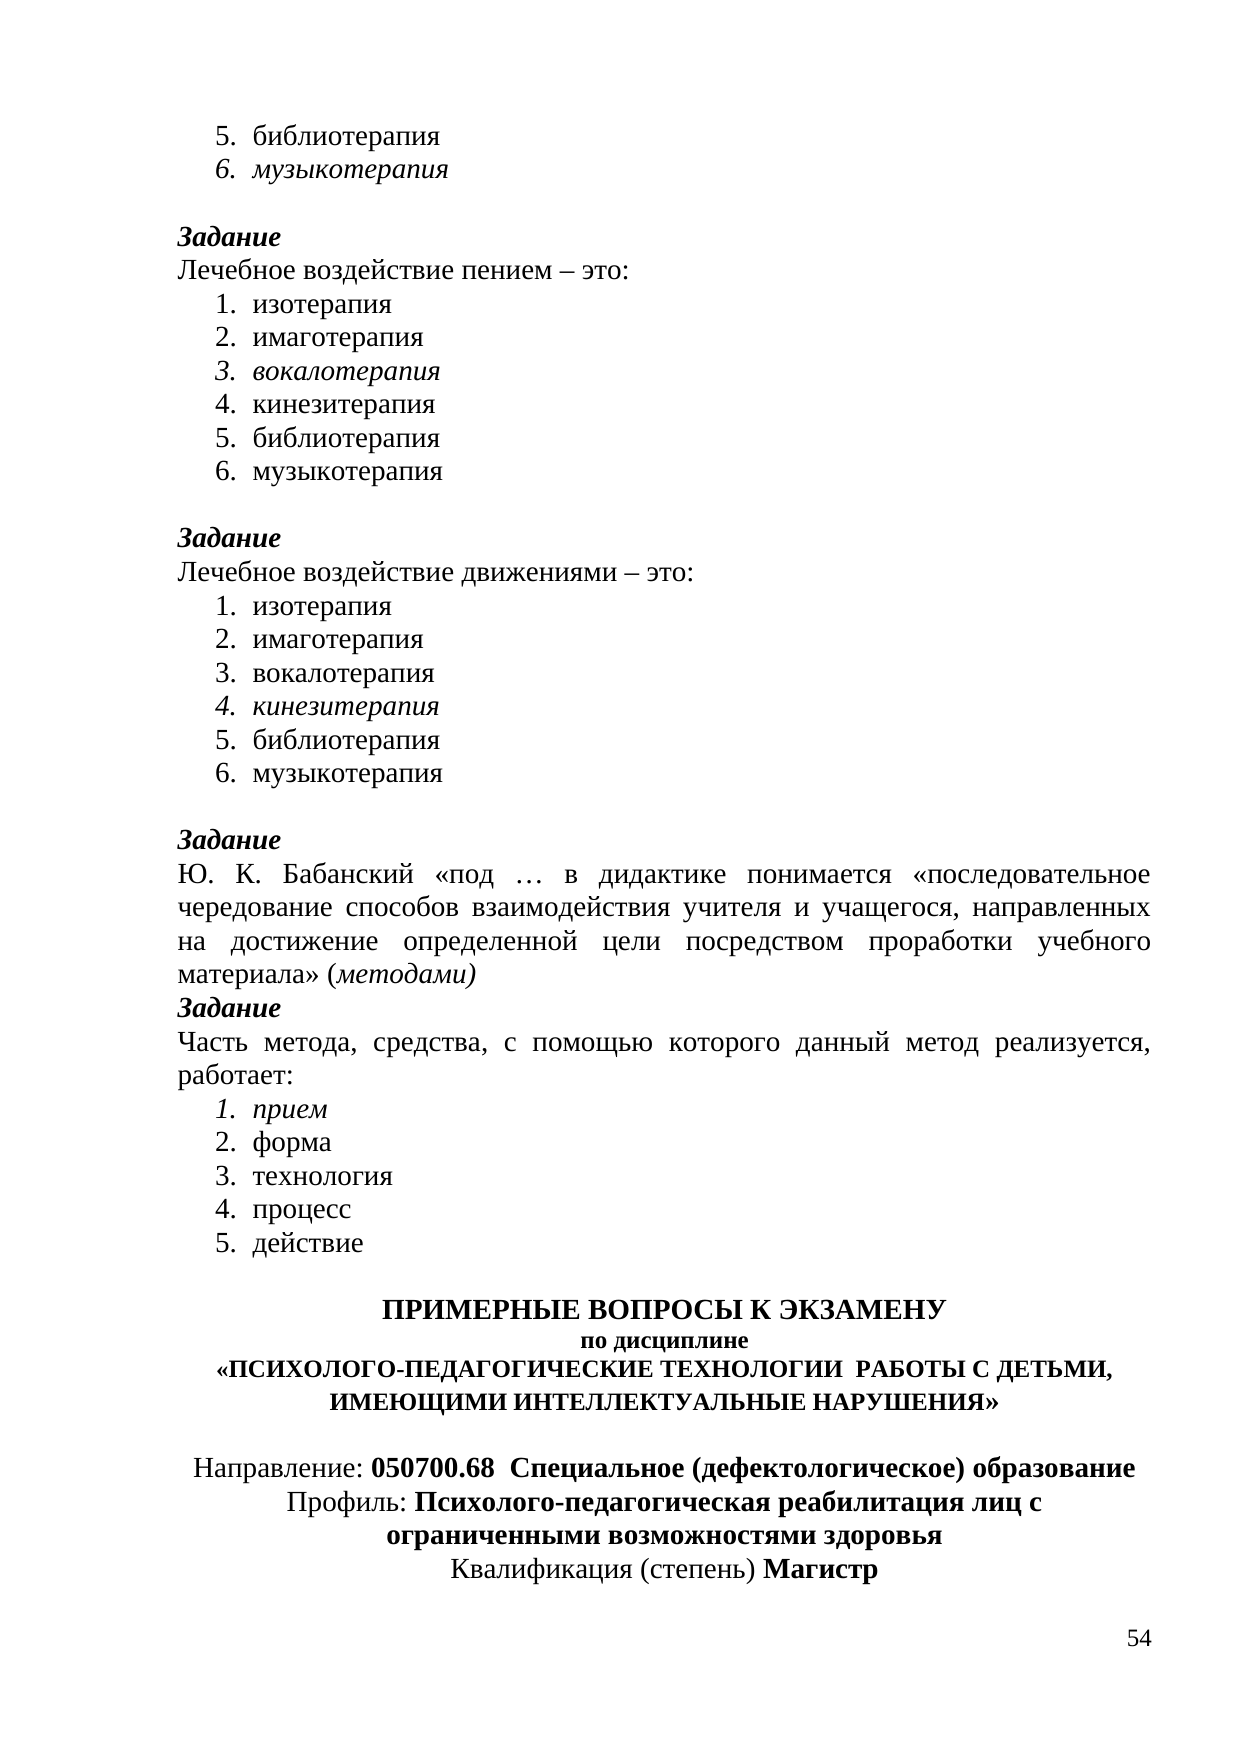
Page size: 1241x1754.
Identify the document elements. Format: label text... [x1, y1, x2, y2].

list библиотерапия [215, 118, 1152, 152]
list изотерапия [215, 286, 1152, 319]
text Профиль: Психолого-педагогическая реабилитация лиц с ограниченными возможностями здоровья [177, 1484, 1152, 1551]
text Лечебное воздействие движениями – это: [177, 554, 1152, 588]
text ПРИМЕРНЫЕ ВОПРОСЫ К ЭКЗАМЕНУ [177, 1292, 1152, 1326]
text Квалификация (степень) Магистр [177, 1551, 1152, 1584]
text Задание [177, 521, 1152, 554]
list процесс [215, 1191, 1152, 1225]
list музыкотерапия [215, 755, 1152, 789]
list библиотерапия [215, 722, 1152, 755]
text «ПСИХОЛОГО-ПЕДАГОГИЧЕСКИЕ ТЕХНОЛОГИИ РАБОТЫ С ДЕТЬМИ, ИМЕЮЩИМИ ИНТЕЛЛЕКТУАЛЬНЫЕ НАРУШЕНИЯ» [177, 1354, 1152, 1417]
list форма [215, 1124, 1152, 1158]
text Часть метода, средства, с помощью которого данный метод реализуется, работает: [177, 1024, 1152, 1091]
text Ю. К. Бабанский «под … в дидактике понимается «последовательное чередование способов взаимодействия учителя и учащегося, направленных на достижение определенной цели посредством проработки учебного материала» (методами) [177, 856, 1152, 990]
text Задание [177, 219, 1152, 252]
text по дисциплине [177, 1326, 1152, 1354]
list технология [215, 1158, 1152, 1191]
list имаготерапия [215, 319, 1152, 353]
list имаготерапия [215, 621, 1152, 655]
list вокалотерапия [215, 353, 1152, 386]
list действие [215, 1225, 1152, 1258]
list музыкотерапия [215, 453, 1152, 487]
list кинезитерапия [215, 688, 1152, 722]
text Задание [177, 990, 1152, 1024]
list кинезитерапия [215, 386, 1152, 420]
list библиотерапия [215, 420, 1152, 453]
list изотерапия [215, 588, 1152, 621]
list прием [215, 1091, 1152, 1124]
list вокалотерапия [215, 655, 1152, 688]
text Направление: 050700.68 Специальное (дефектологическое) образование [177, 1450, 1152, 1484]
text Лечебное воздействие пением – это: [177, 252, 1152, 286]
list музыкотерапия [215, 152, 1152, 185]
text Задание [177, 822, 1152, 856]
